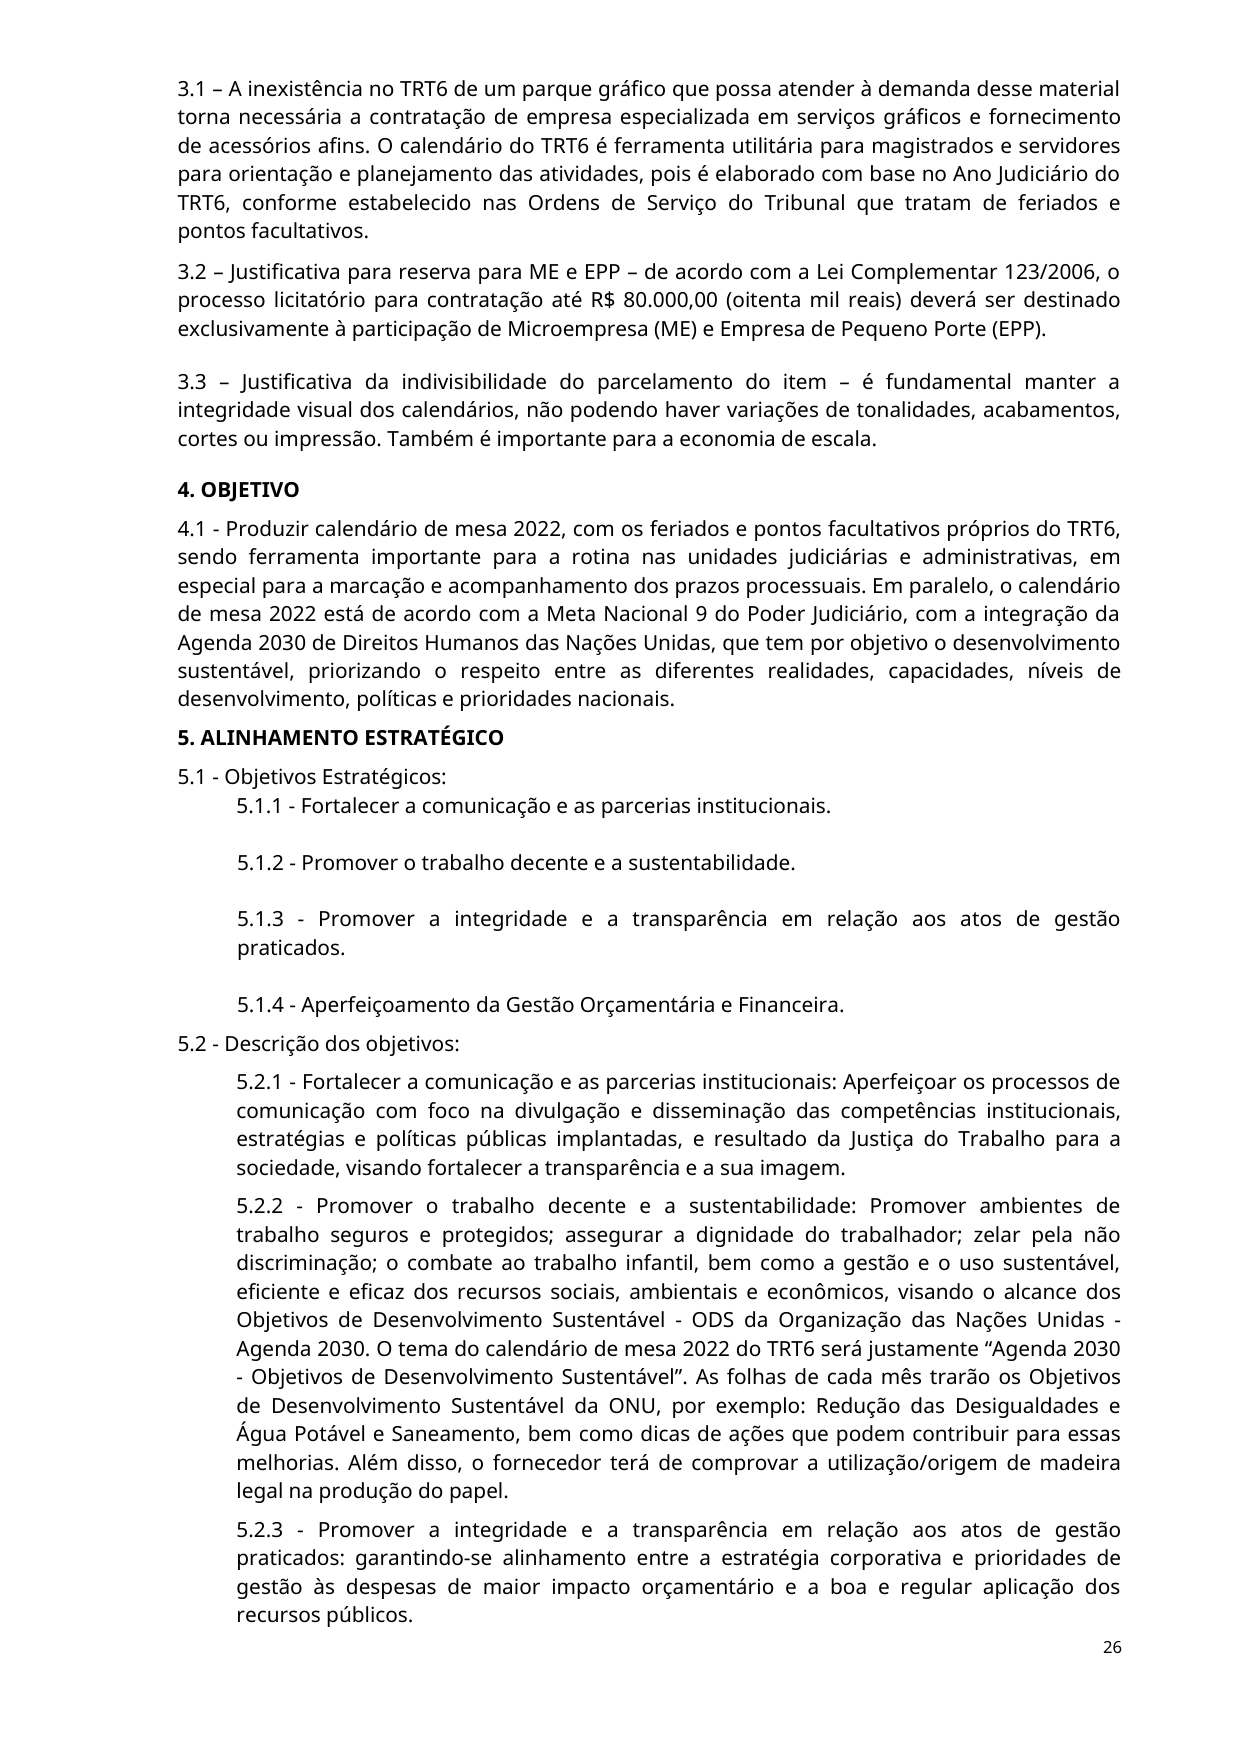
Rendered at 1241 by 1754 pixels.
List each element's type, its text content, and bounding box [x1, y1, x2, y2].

text 3.2 – Justificativa para reserva para ME e EPP – de acordo com a Lei Complementar 123/2006, o processo licitatório para contratação até R$ 80.000,00 (oitenta mil reais) deverá ser destinado exclusivamente à participação de Microempresa (ME) e Empresa de Pequeno Porte (EPP). [177, 257, 1122, 342]
text 4. OBJETIVO [177, 475, 1122, 503]
text 5.1.3 - Promover a integridade e a transparência em relação aos atos de gestão praticados. [237, 904, 1122, 961]
text 5.1.2 - Promover o trabalho decente e a sustentabilidade. [237, 848, 1122, 876]
text 5.1.4 - Aperfeiçoamento da Gestão Orçamentária e Financeira. [237, 990, 1122, 1018]
text 5.2.2 - Promover o trabalho decente e a sustentabilidade: Promover ambientes de trabalho seguros e protegidos; assegurar a dignidade do trabalhador; zelar pela não discriminação; o combate ao trabalho infantil, bem como a gestão e o uso sustentável, eficiente e eficaz dos recursos sociais, ambientais e econômicos, visando o alcance dos Objetivos de Desenvolvimento Sustentável - ODS da Organização das Nações Unidas - Agenda 2030. O tema do calendário de mesa 2022 do TRT6 será justamente “Agenda 2030 - Objetivos de Desenvolvimento Sustentável”. As folhas de cada mês trarão os Objetivos de Desenvolvimento Sustentável da ONU, por exemplo: Redução das Desigualdades e Água Potável e Saneamento, bem como dicas de ações que podem contribuir para essas melhorias. Além disso, o fornecedor terá de comprovar a utilização/origem de madeira legal na produção do papel. [236, 1192, 1122, 1504]
text 5.2 - Descrição dos objetivos: [177, 1029, 1122, 1057]
text 5.1 - Objetivos Estratégicos: [177, 762, 1122, 791]
text 4.1 - Produzir calendário de mesa 2022, com os feriados e pontos facultativos próprios do TRT6, sendo ferramenta importante para a rotina nas unidades judiciárias e administrativas, em especial para a marcação e acompanhamento dos prazos processuais. Em paralelo, o calendário de mesa 2022 está de acordo com a Meta Nacional 9 do Poder Judiciário, com a integração da Agenda 2030 de Direitos Humanos das Nações Unidas, que tem por objetivo o desenvolvimento sustentável, priorizando o respeito entre as diferentes realidades, capacidades, níveis de desenvolvimento, políticas e prioridades nacionais. [177, 514, 1122, 713]
text 3.3 – Justificativa da indivisibilidade do parcelamento do item – é fundamental manter a integridade visual dos calendários, não podendo haver variações de tonalidades, acabamentos, cortes ou impressão. Também é importante para a economia de escala. [177, 367, 1122, 452]
text 5.1.1 - Fortalecer a comunicação e as parcerias institucionais. [177, 791, 1122, 819]
text 5.2.1 - Fortalecer a comunicação e as parcerias institucionais: Aperfeiçoar os processos de comunicação com foco na divulgação e disseminação das competências institucionais, estratégias e políticas públicas implantadas, e resultado da Justiça do Trabalho para a sociedade, visando fortalecer a transparência e a sua imagem. [236, 1067, 1122, 1181]
text 3.1 – A inexistência no TRT6 de um parque gráfico que possa atender à demanda desse material torna necessária a contratação de empresa especializada em serviços gráficos e fornecimento de acessórios afins. O calendário do TRT6 é ferramenta utilitária para magistrados e servidores para orientação e planejamento das atividades, pois é elaborado com base no Ano Judiciário do TRT6, conforme estabelecido nas Ordens de Serviço do Tribunal que tratam de feriados e pontos facultativos. [177, 74, 1122, 244]
text 5.2.3 - Promover a integridade e a transparência em relação aos atos de gestão praticados: garantindo-se alinhamento entre a estratégia corporativa e prioridades de gestão às despesas de maior impacto orçamentário e a boa e regular aplicação dos recursos públicos. [236, 1515, 1122, 1629]
text 5. ALINHAMENTO ESTRATÉGICO [177, 723, 1122, 752]
